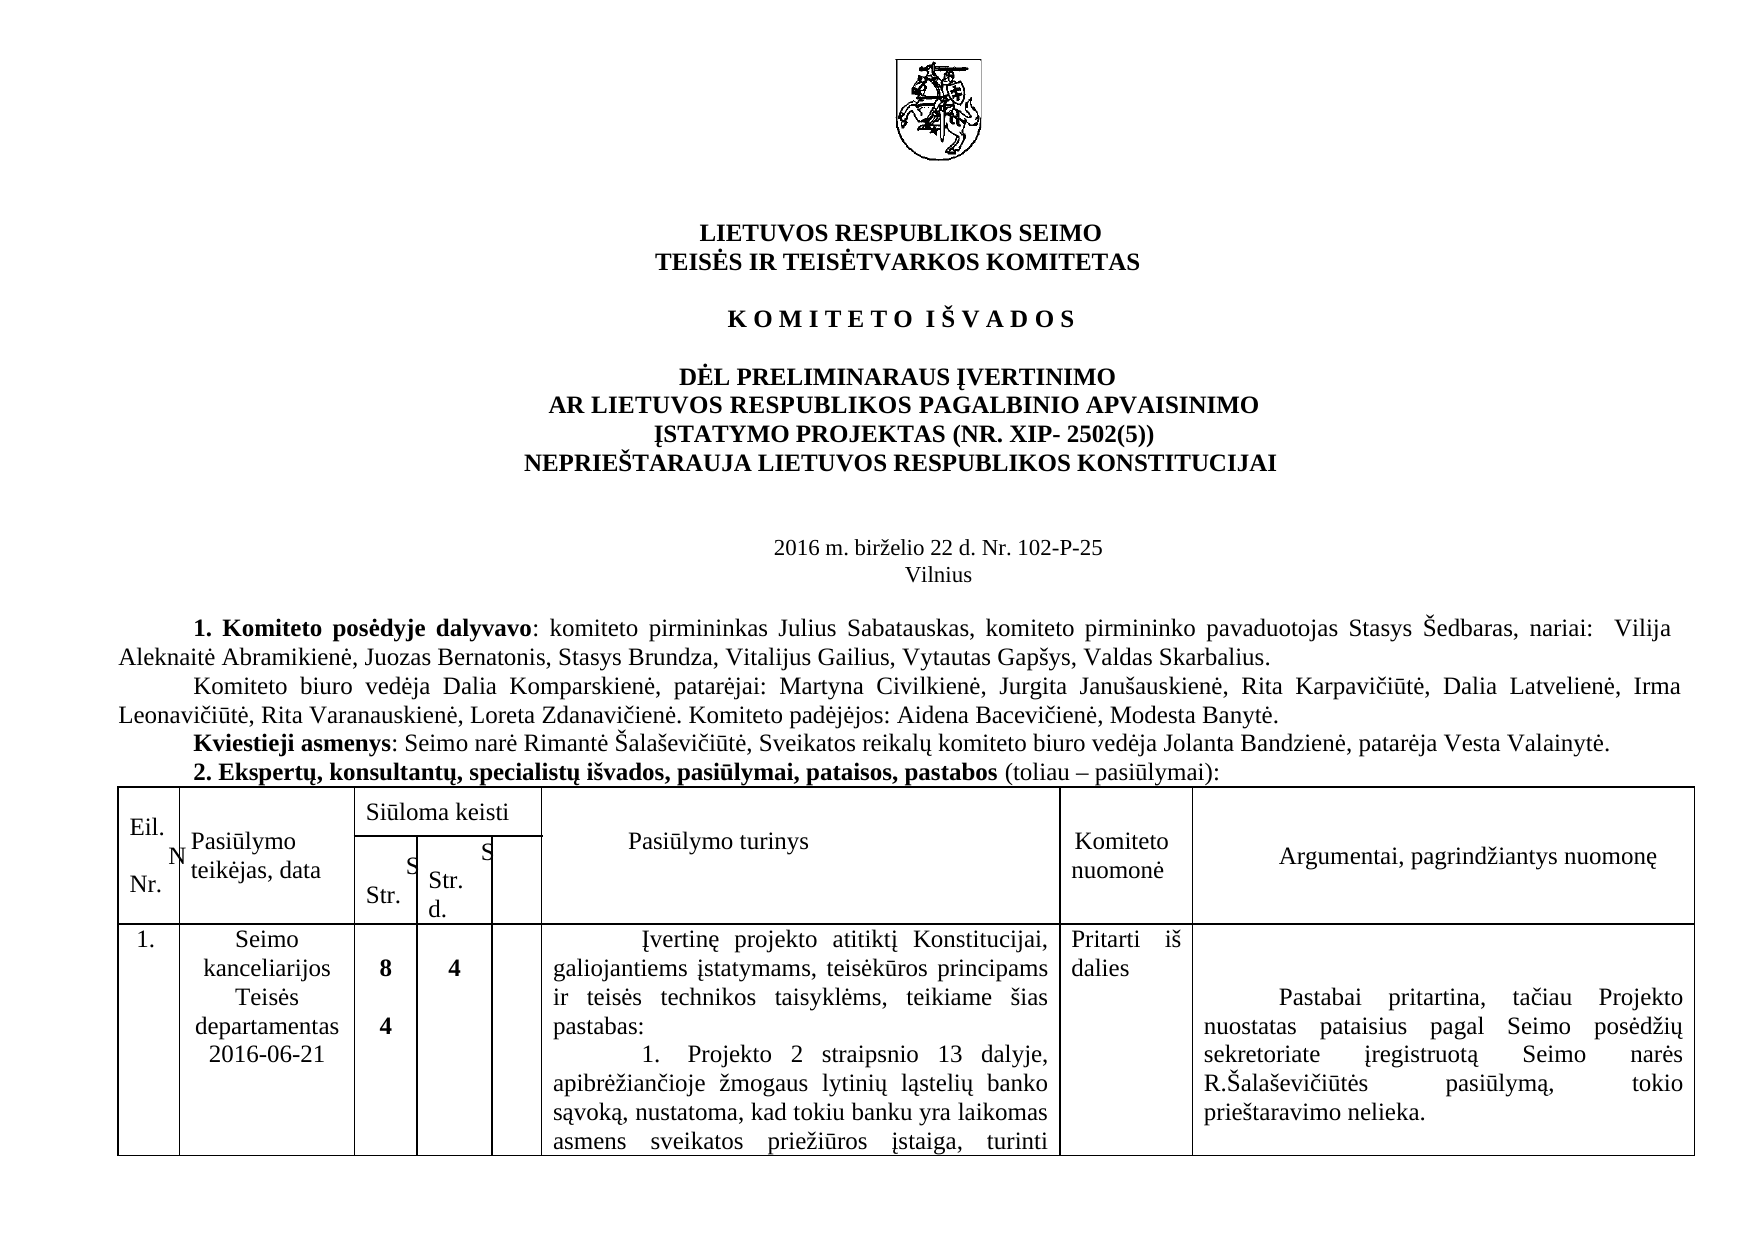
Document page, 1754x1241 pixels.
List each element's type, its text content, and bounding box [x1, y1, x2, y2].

table_header Pasiūlymo teikėjas, data [180, 788, 354, 923]
table_cell Įvertinę projekto atitiktį Konstitucijai, galiojantiems įstatymams, teisėkūros principams ir teisės technikos taisyklėms, teikiame šias pastabas: 1. Projekto 2 straipsnio 13 dalyje, apibrėžiančioje žmogaus lytinių ląstelių banko sąvoką, nustatoma, kad tokiu banku yra laikomas asmens sveikatos priežiūros įstaiga, turinti [542, 925, 1059, 1154]
text Vilnius [118, 561, 1683, 587]
text 1. Komiteto posėdyje dalyvavo: komiteto pirmininkas Julius Sabatauskas, komiteto pirmininko pavaduotojas Stasys Šedbaras, nariai: Vilija Aleknaitė Abramikienė, Juozas Bernatonis, Stasys Brundza, Vitalijus Gailius, Vytautas Gapšys, Valdas Skarbalius. [118, 613, 1672, 671]
text Komiteto biuro vedėja Dalia Komparskienė, patarėjai: Martyna Civilkienė, Jurgita Janušauskienė, Rita Karpavičiūtė, Dalia Latvelienė, Irma Leonavičiūtė, Rita Varanauskienė, Loreta Zdanavičienė. Komiteto padėjėjos: Aidena Bacevičienė, Modesta Banytė. [118, 671, 1683, 728]
table_header Siūloma keisti [355, 788, 541, 835]
table_header Eil. NNr. [119, 788, 179, 923]
table_cell [493, 925, 541, 1154]
text 2016 m. birželio 22 d. Nr. 102-P-25 [118, 534, 1683, 561]
table_cell Pritarti iš dalies [1061, 925, 1192, 1154]
table_header Argumentai, pagrindžiantys nuomonę [1193, 788, 1694, 923]
text ĮSTATYMO PROJEKTAS (NR. XIP- 2502(5)) [118, 419, 1683, 448]
table_cell Pastabai pritartina, tačiau Projekto nuostatas pataisius pagal Seimo posėdžių sekretoriate įregistruotą Seimo narės R.Šalaševičiūtės pasiūlymą, tokio prieštaravimo nelieka. [1193, 925, 1694, 1154]
text TEISĖS IR TEISĖTVARKOS komitetas [118, 247, 1683, 276]
table_header Komiteto nuomonė [1061, 788, 1192, 923]
text Kviestieji asmenys: Seimo narė Rimantė Šalaševičiūtė, Sveikatos reikalų komiteto biuro vedėja Jolanta Bandzienė, patarėja Vesta Valainytė. [118, 728, 1683, 757]
text LIETUVOS RESPUBLIKOS SEIMO [118, 218, 1683, 247]
text AR LIETUVOS RESPUBLIKOS PAGALBINIO APVAISINIMO [118, 391, 1683, 419]
table_cell P. [493, 837, 541, 923]
text DĖL PRELIMINARAUS ĮVERTINIMO [118, 362, 1683, 391]
table_cell 4 [418, 925, 491, 1154]
table_cell 8 4 [355, 925, 416, 1154]
table_cell 1. [119, 925, 179, 1154]
text 2. Ekspertų, konsultantų, specialistų išvados, pasiūlymai, pataisos, pastabos (toliau – pasiūlymai): [118, 757, 1683, 786]
table_cell Seimo kanceliarijos Teisės departamentas 2016-06-21 [180, 925, 354, 1154]
table_header Pasiūlymo turinys [542, 788, 1059, 923]
table_cell SStr. d. [418, 837, 491, 923]
subtitle K O M I T E T O I Š V A D O S [118, 304, 1683, 333]
table_cell SStr. [355, 837, 416, 923]
text NEPRIEŠTARAUJA LIETUVOS RESPUBLIKOS KONSTITUCIJAI [118, 448, 1683, 477]
